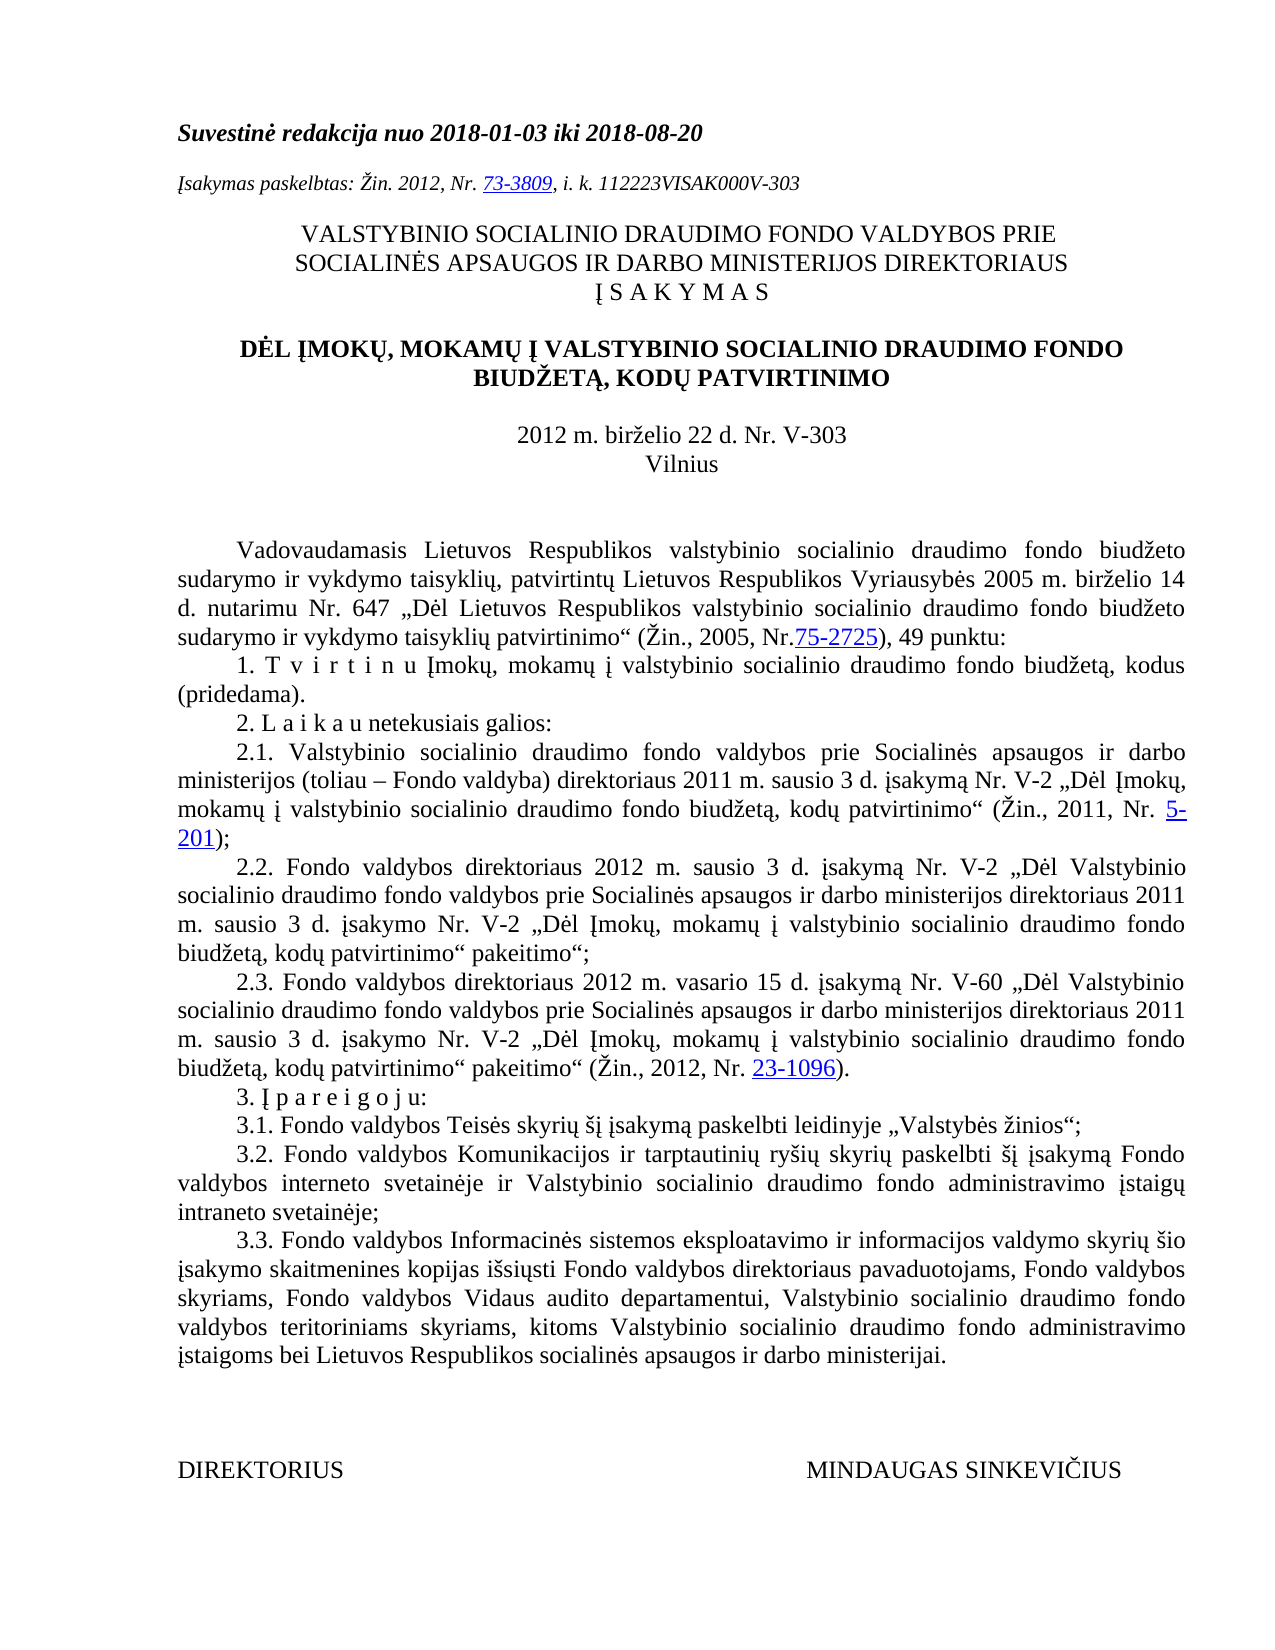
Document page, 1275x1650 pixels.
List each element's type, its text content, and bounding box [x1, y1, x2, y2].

text 3.2. Fondo valdybos Komunikacijos ir tarptautinių ryšių skyrių paskelbti šį įsakymą Fondo valdybos interneto svetainėje ir Valstybinio socialinio draudimo fondo administravimo įstaigų intraneto svetainėje; [177, 1139, 1186, 1225]
text Suvestinė redakcija nuo 2018-01-03 iki 2018-08-20 [177, 118, 1186, 147]
text 2.2. Fondo valdybos direktoriaus 2012 m. sausio 3 d. įsakymą Nr. V-2 „Dėl Valstybinio socialinio draudimo fondo valdybos prie Socialinės apsaugos ir darbo ministerijos direktoriaus 2011 m. sausio 3 d. įsakymo Nr. V-2 „Dėl Įmokų, mokamų į valstybinio socialinio draudimo fondo biudžetą, kodų patvirtinimo“ pakeitimo“; [177, 852, 1186, 967]
text Vilnius [177, 449, 1186, 478]
text Socialinės apsaugos ir darbo ministerijos DirektoriAus [177, 248, 1186, 277]
text 2.1. Valstybinio socialinio draudimo fondo valdybos prie Socialinės apsaugos ir darbo ministerijos (toliau – Fondo valdyba) direktoriaus 2011 m. sausio 3 d. įsakymą Nr. V-2 „Dėl įmokų, mokamų į valstybinio socialinio draudimo fondo biudžetą, kodų patvirtinimo“ (Žin., 2011, Nr. 5-201); [177, 737, 1186, 852]
text 2. L a i k a u netekusiais galios: [177, 708, 1186, 737]
text 3.1. Fondo valdybos Teisės skyrių šį įsakymą paskelbti leidinyje „Valstybės žinios“; [177, 1110, 1186, 1139]
text 3.3. Fondo valdybos Informacinės sistemos eksploatavimo ir informacijos valdymo skyrių šio įsakymo skaitmenines kopijas išsiųsti Fondo valdybos direktoriaus pavaduotojams, Fondo valdybos skyriams, Fondo valdybos Vidaus audito departamentui, Valstybinio socialinio draudimo fondo valdybos teritoriniams skyriams, kitoms Valstybinio socialinio draudimo fondo administravimo įstaigoms bei Lietuvos Respublikos socialinės apsaugos ir darbo ministerijai. [177, 1225, 1186, 1369]
text Dėl įmokų, mokamų į valstybinio socialinio draudimo fondo biudžetą, kodų patvirtinimo [177, 334, 1186, 392]
text Vadovaudamasis Lietuvos Respublikos valstybinio socialinio draudimo fondo biudžeto sudarymo ir vykdymo taisyklių, patvirtintų Lietuvos Respublikos Vyriausybės 2005 m. birželio 14 d. nutarimu Nr. 647 „Dėl Lietuvos Respublikos valstybinio socialinio draudimo fondo biudžeto sudarymo ir vykdymo taisyklių patvirtinimo“ (Žin., 2005, Nr.75-2725), 49 punktu: [177, 535, 1186, 650]
text 3. Į p a r e i g o j u: [177, 1082, 1186, 1110]
text Direktorius Mindaugas Sinkevičius [177, 1455, 1186, 1484]
text 2.3. Fondo valdybos direktoriaus 2012 m. vasario 15 d. įsakymą Nr. V-60 „Dėl Valstybinio socialinio draudimo fondo valdybos prie Socialinės apsaugos ir darbo ministerijos direktoriaus 2011 m. sausio 3 d. įsakymo Nr. V-2 „Dėl Įmokų, mokamų į valstybinio socialinio draudimo fondo biudžetą, kodų patvirtinimo“ pakeitimo“ (Žin., 2012, Nr. 23-1096). [177, 967, 1186, 1082]
text Į s a k y m a s [177, 277, 1186, 305]
text 2012 m. birželio 22 d. Nr. V-303 [177, 420, 1186, 449]
text Įsakymas paskelbtas: Žin. 2012, Nr. 73-3809, i. k. 112223VISAK000V-303 [177, 171, 1186, 195]
text Valstybinio socialinio draudimo fondo valdybos prie [177, 219, 1186, 248]
text 1. T v i r t i n u Įmokų, mokamų į valstybinio socialinio draudimo fondo biudžetą, kodus (pridedama). [177, 650, 1186, 708]
